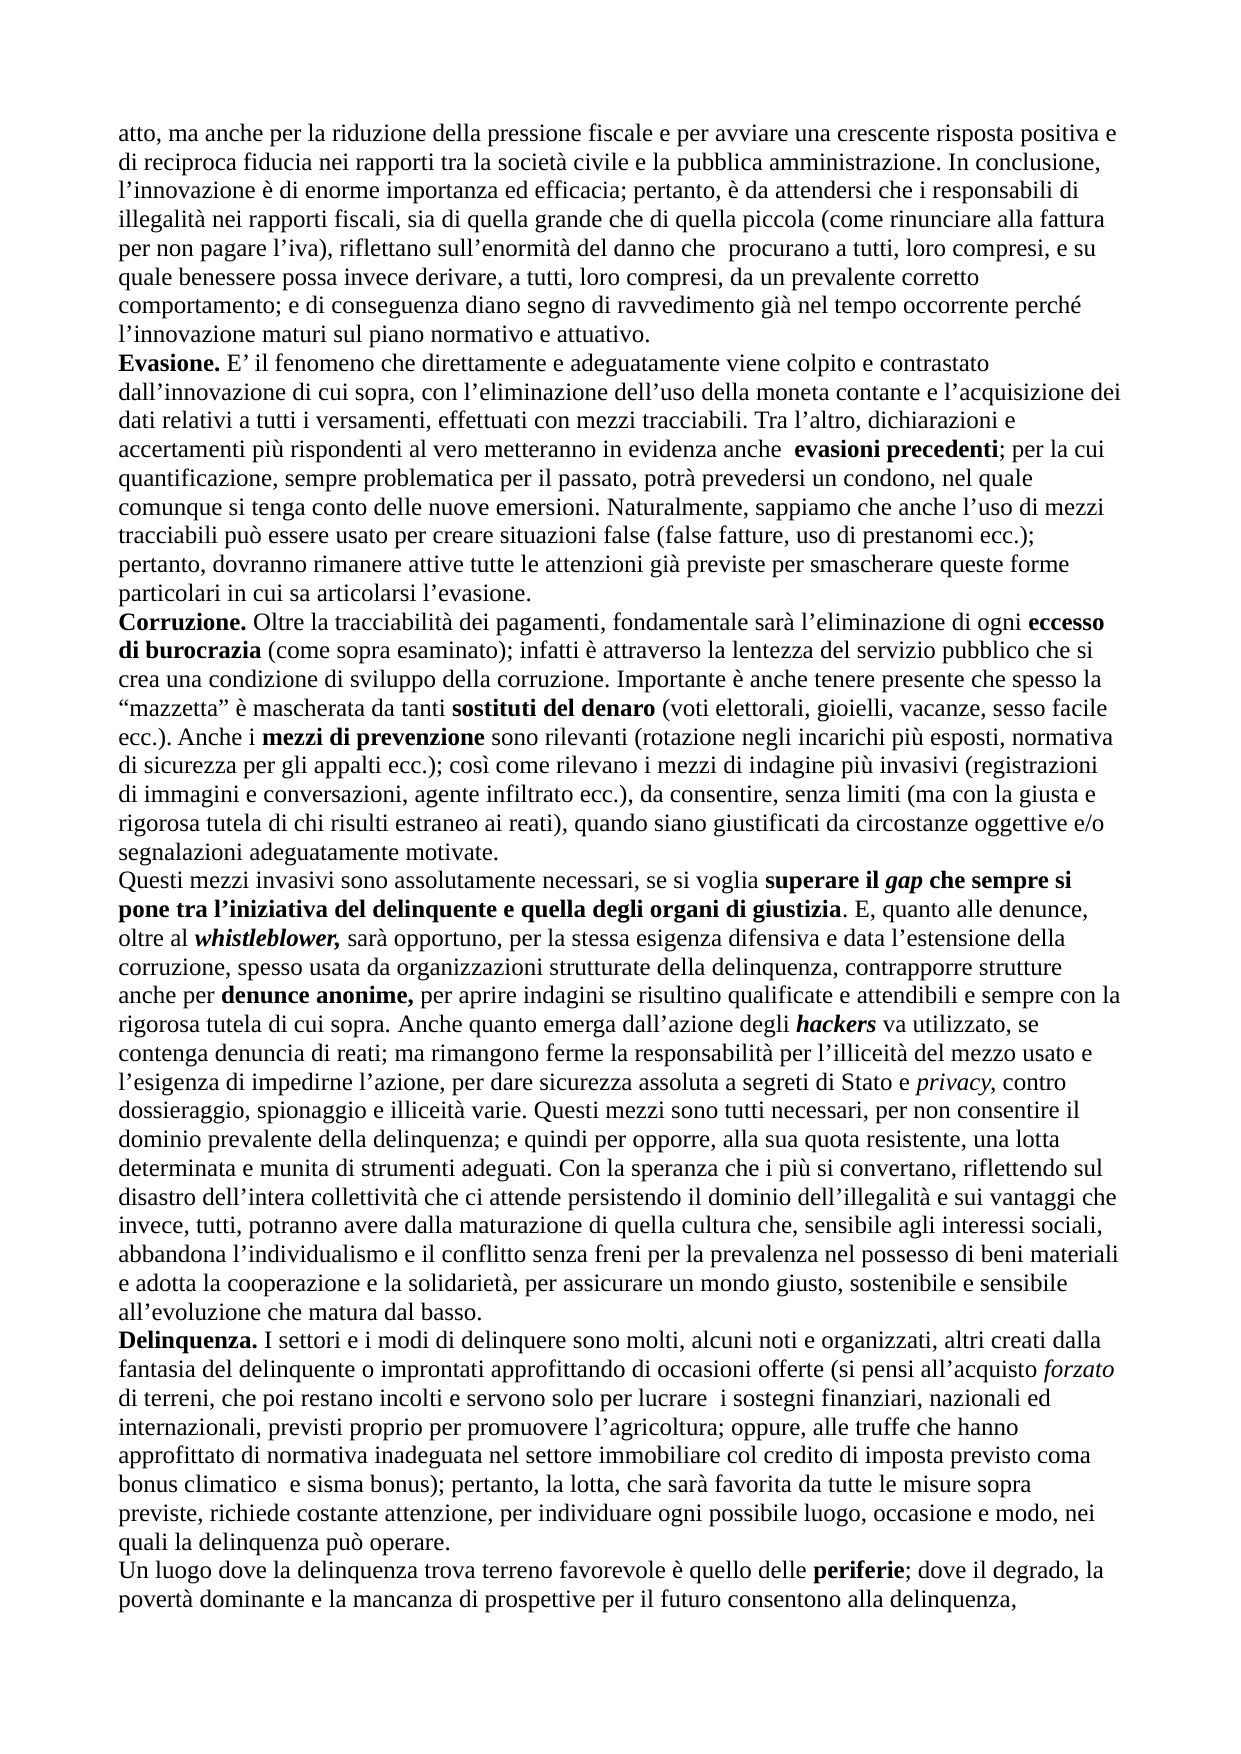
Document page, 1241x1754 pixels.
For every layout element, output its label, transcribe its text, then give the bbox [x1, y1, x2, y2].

text Corruzione. Oltre la tracciabilità dei pagamenti, fondamentale sarà l’eliminazione di ogni eccesso di burocrazia (come sopra esaminato); infatti è attraverso la lentezza del servizio pubblico che si crea una condizione di sviluppo della corruzione. Importante è anche tenere presente che spesso la “mazzetta” è mascherata da tanti sostituti del denaro (voti elettorali, gioielli, vacanze, sesso facile ecc.). Anche i mezzi di prevenzione sono rilevanti (rotazione negli incarichi più esposti, normativa di sicurezza per gli appalti ecc.); così come rilevano i mezzi di indagine più invasivi (registrazioni di immagini e conversazioni, agente infiltrato ecc.), da consentire, senza limiti (ma con la giusta e rigorosa tutela di chi risulti estraneo ai reati), quando siano giustificati da circostanze oggettive e/o segnalazioni adeguatamente motivate. Questi mezzi invasivi sono assolutamente necessari, se si voglia superare il gap che sempre si pone tra l’iniziativa del delinquente e quella degli organi di giustizia. E, quanto alle denunce, oltre al whistleblower, sarà opportuno, per la stessa esigenza difensiva e data l’estensione della corruzione, spesso usata da organizzazioni strutturate della delinquenza, contrapporre strutture anche per denunce anonime, per aprire indagini se risultino qualificate e attendibili e sempre con la rigorosa tutela di cui sopra. Anche quanto emerga dall’azione degli hackers va utilizzato, se contenga denuncia di reati; ma rimangono ferme la responsabilità per l’illiceità del mezzo usato e l’esigenza di impedirne l’azione, per dare sicurezza assoluta a segreti di Stato e privacy, contro dossieraggio, spionaggio e illiceità varie. Questi mezzi sono tutti necessari, per non consentire il dominio prevalente della delinquenza; e quindi per opporre, alla sua quota resistente, una lotta determinata e munita di strumenti adeguati. Con la speranza che i più si convertano, riflettendo sul disastro dell’intera collettività che ci attende persistendo il dominio dell’illegalità e sui vantaggi che invece, tutti, potranno avere dalla maturazione di quella cultura che, sensibile agli interessi sociali, abbandona l’individualismo e il conflitto senza freni per la prevalenza nel possesso di beni materiali e adotta la cooperazione e la solidarietà, per assicurare un mondo giusto, sostenibile e sensibile all’evoluzione che matura dal basso. [118, 607, 1122, 1326]
text Evasione. E’ il fenomeno che direttamente e adeguatamente viene colpito e contrastato dall’innovazione di cui sopra, con l’eliminazione dell’uso della moneta contante e l’acquisizione dei dati relativi a tutti i versamenti, effettuati con mezzi tracciabili. Tra l’altro, dichiarazioni e accertamenti più rispondenti al vero metteranno in evidenza anche evasioni precedenti; per la cui quantificazione, sempre problematica per il passato, potrà prevedersi un condono, nel quale comunque si tenga conto delle nuove emersioni. Naturalmente, sappiamo che anche l’uso di mezzi tracciabili può essere usato per creare situazioni false (false fatture, uso di prestanomi ecc.); pertanto, dovranno rimanere attive tutte le attenzioni già previste per smascherare queste forme particolari in cui sa articolarsi l’evasione. [118, 348, 1122, 607]
text Delinquenza. I settori e i modi di delinquere sono molti, alcuni noti e organizzati, altri creati dalla fantasia del delinquente o improntati approfittando di occasioni offerte (si pensi all’acquisto forzato di terreni, che poi restano incolti e servono solo per lucrare i sostegni finanziari, nazionali ed internazionali, previsti proprio per promuovere l’agricoltura; oppure, alle truffe che hanno approfittato di normativa inadeguata nel settore immobiliare col credito di imposta previsto coma bonus climatico e sisma bonus); pertanto, la lotta, che sarà favorita da tutte le misure sopra previste, richiede costante attenzione, per individuare ogni possibile luogo, occasione e modo, nei quali la delinquenza può operare. Un luogo dove la delinquenza trova terreno favorevole è quello delle periferie; dove il degrado, la povertà dominante e la mancanza di prospettive per il futuro consentono alla delinquenza, [118, 1326, 1122, 1613]
text atto, ma anche per la riduzione della pressione fiscale e per avviare una crescente risposta positiva e di reciproca fiducia nei rapporti tra la società civile e la pubblica amministrazione. In conclusione, l’innovazione è di enorme importanza ed efficacia; pertanto, è da attendersi che i responsabili di illegalità nei rapporti fiscali, sia di quella grande che di quella piccola (come rinunciare alla fattura per non pagare l’iva), riflettano sull’enormità del danno che procurano a tutti, loro compresi, e su quale benessere possa invece derivare, a tutti, loro compresi, da un prevalente corretto comportamento; e di conseguenza diano segno di ravvedimento già nel tempo occorrente perché l’innovazione maturi sul piano normativo e attuativo. [118, 118, 1122, 348]
